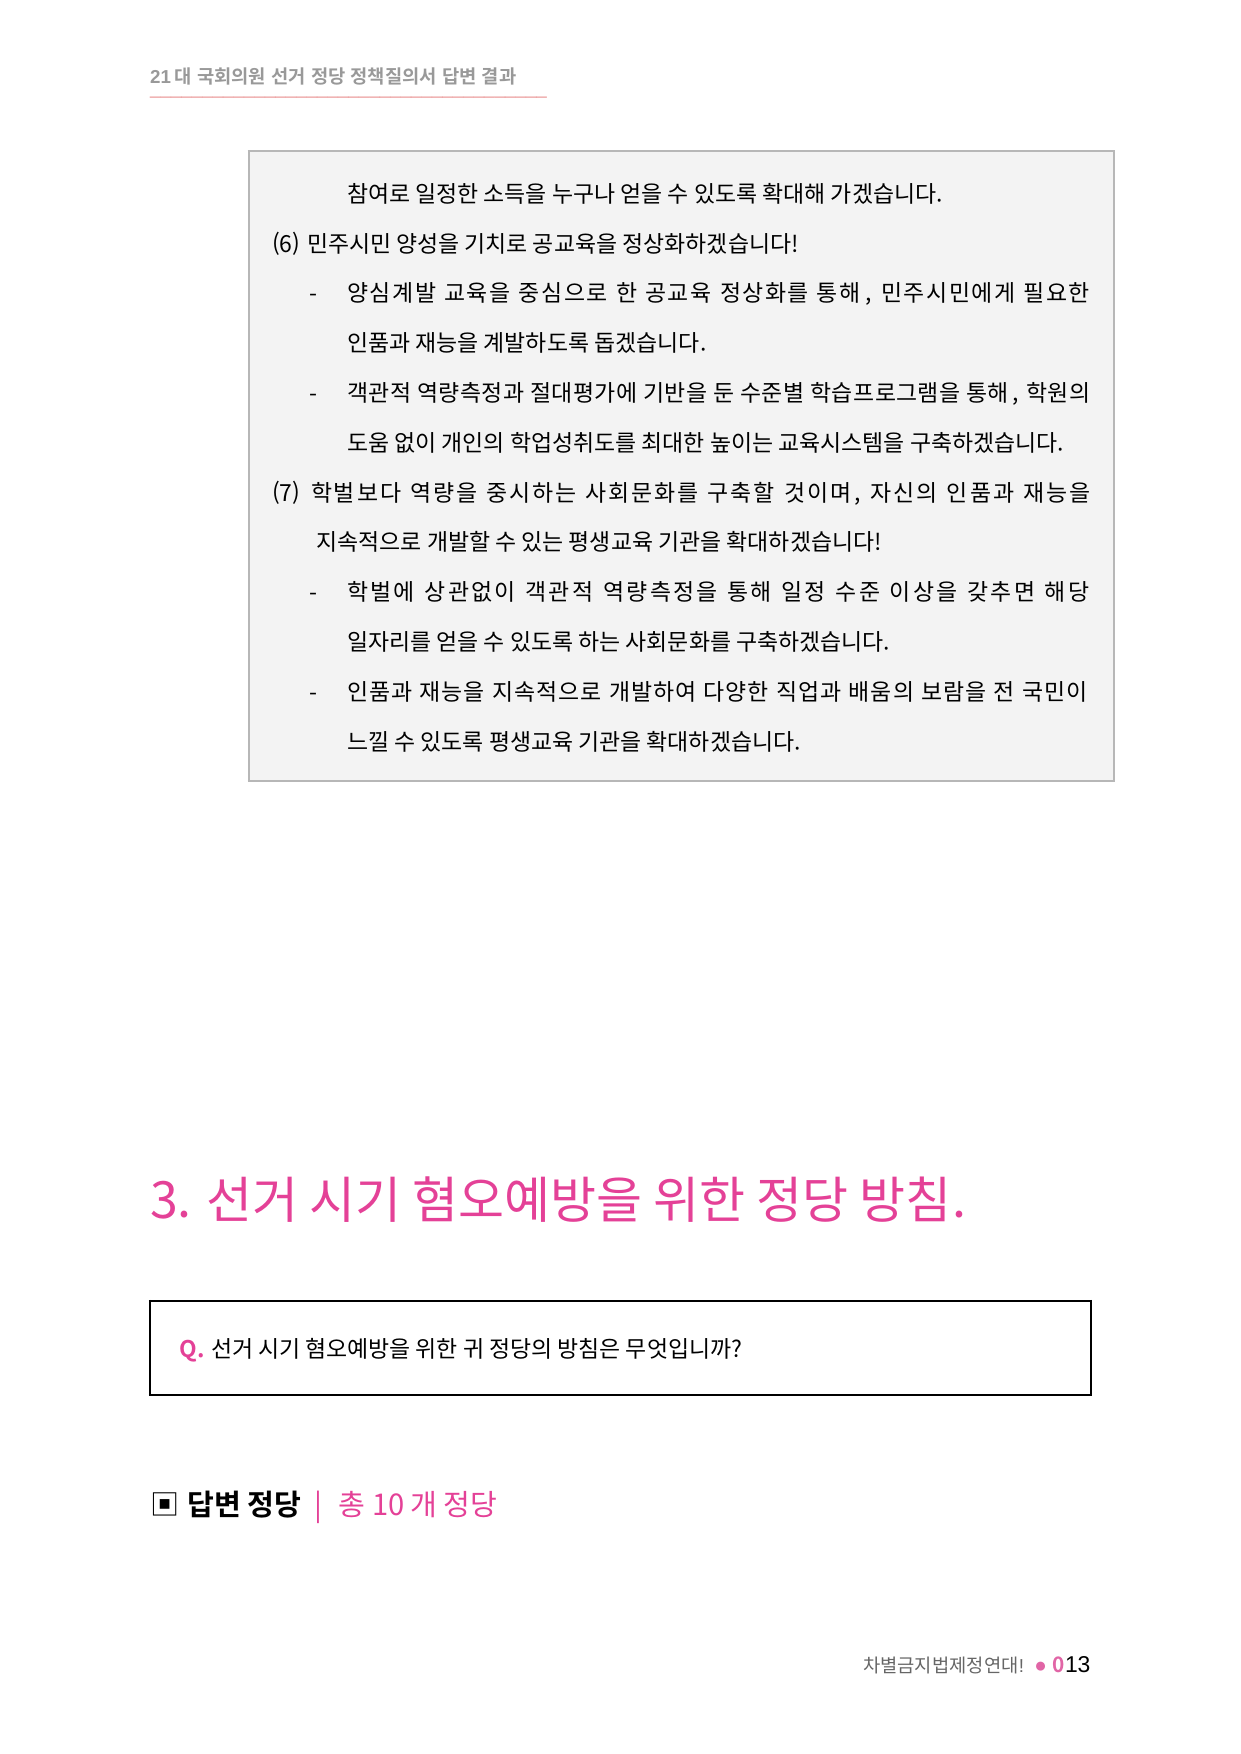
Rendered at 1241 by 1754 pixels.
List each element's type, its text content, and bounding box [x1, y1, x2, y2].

text ▣ 답변 정당 | 총 10개 정당 [150, 1481, 1090, 1524]
table_header Q. 선거 시기 혐오예방을 위한 귀 정당의 방침은 무엇입니까? [151, 1302, 1090, 1394]
table_header 참여로 일정한 소득을 누구나 얻을 수 있도록 확대해 가겠습니다. (6) 민주시민 양성을 기치로 공교육을 정상화하겠습니다! 양심계발 교육을 중심으로 한 공교육 정상화를 통해, 민주시민에게 필요한 인품과 재능을 계발하도록 돕겠습니다. 객관적 역량측정과 절대평가에 기반을 둔 수준별 학습프로그램을 통해, 학원의 도움 없이 개인의 학업성취도를 최대한 높이는 교육시스템을 구축하겠습니다. (7) 학벌보다 역량을 중시하는 사회문화를 구축할 것이며, 자신의 인품과 재능을 지속적으로 개발할 수 있는 평생교육 기관을 확대하겠습니다! 학벌에 상관없이 객관적 역량측정을 통해 일정 수준 이상을 갖추면 해당 일자리를 얻을 수 있도록 하는 사회문화를 구축하겠습니다. 인품과 재능을 지속적으로 개발하여 다양한 직업과 배움의 보람을 전 국민이 느낄 수 있도록 평생교육 기관을 확대하겠습니다. [250, 152, 1113, 780]
title 3. 선거 시기 혐오예방을 위한 정당 방침. [150, 1161, 1090, 1233]
